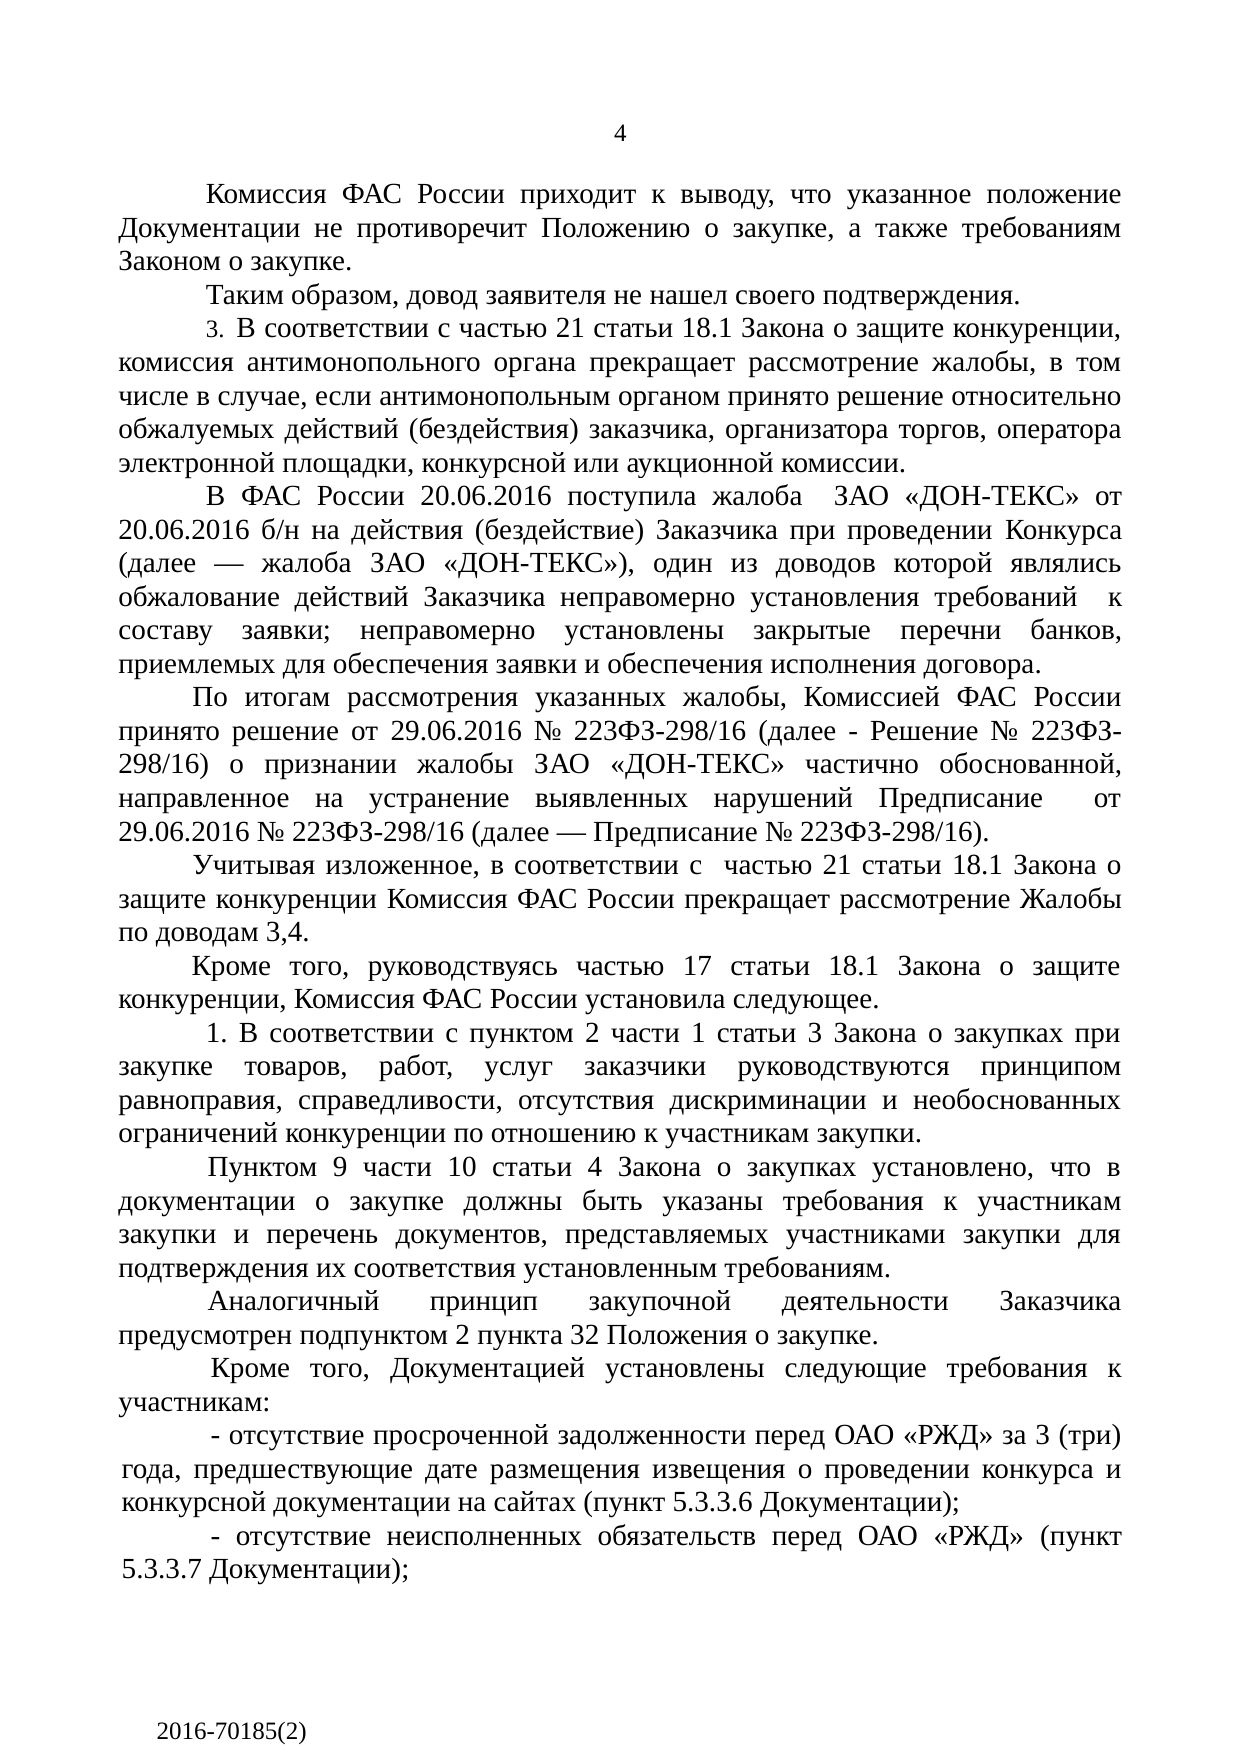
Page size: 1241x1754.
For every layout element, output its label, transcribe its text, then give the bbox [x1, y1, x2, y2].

list - отсутствие просроченной задолженности перед ОАО «РЖД» за 3 (три) года, предшествующие дате размещения извещения о проведении конкурса и конкурсной документации на сайтах (пункт 5.3.3.6 Документации); [121, 1417, 1122, 1518]
text Аналогичный принцип закупочной деятельности Заказчика предусмотрен подпунктом 2 пункта 32 Положения о закупке. [118, 1283, 1122, 1350]
text Таким образом, довод заявителя не нашел своего подтверждения. [118, 277, 1122, 311]
text В ФАС России 20.06.2016 поступила жалоба ЗАО «ДОН-ТЕКС» от 20.06.2016 б/н на действия (бездействие) Заказчика при проведении Конкурса (далее — жалоба ЗАО «ДОН-ТЕКС»), один из доводов которой являлись обжалование действий Заказчика неправомерно установления требований к составу заявки; неправомерно установлены закрытые перечни банков, приемлемых для обеспечения заявки и обеспечения исполнения договора. [118, 478, 1122, 679]
text Комиссия ФАС России приходит к выводу, что указанное положение Документации не противоречит Положению о закупке, а также требованиям Законом о закупке. [118, 176, 1122, 277]
text Пунктом 9 части 10 статьи 4 Закона о закупках установлено, что в документации о закупке должны быть указаны требования к участникам закупки и перечень документов, представляемых участниками закупки для подтверждения их соответствия установленным требованиям. [118, 1149, 1122, 1283]
list - отсутствие неисполненных обязательств перед ОАО «РЖД» (пункт 5.3.3.7 Документации); [121, 1518, 1122, 1585]
text По итогам рассмотрения указанных жалобы, Комиссией ФАС России принято решение от 29.06.2016 № 223ФЗ-298/16 (далее - Решение № 223ФЗ-298/16) о признании жалобы ЗАО «ДОН-ТЕКС» частично обоснованной, направленное на устранение выявленных нарушений Предписание от 29.06.2016 № 223ФЗ-298/16 (далее — Предписание № 223ФЗ-298/16). [118, 679, 1122, 847]
text Кроме того, Документацией установлены следующие требования к участникам: [118, 1350, 1122, 1417]
list В соответствии с частью 21 статьи 18.1 Закона о защите конкуренции, комиссия антимонопольного органа прекращает рассмотрение жалобы, в том числе в случае, если антимонопольным органом принято решение относительно обжалуемых действий (бездействия) заказчика, организатора торгов, оператора электронной площадки, конкурсной или аукционной комиссии. [118, 311, 1122, 478]
text Кроме того, руководствуясь частью 17 статьи 18.1 Закона о защите конкуренции, Комиссия ФАС России установила следующее. [118, 948, 1122, 1015]
text 1. В соответствии с пунктом 2 части 1 статьи 3 Закона о закупках при закупке товаров, работ, услуг заказчики руководствуются принципом равноправия, справедливости, отсутствия дискриминации и необоснованных ограничений конкуренции по отношению к участникам закупки. [118, 1015, 1122, 1149]
text Учитывая изложенное, в соответствии с частью 21 статьи 18.1 Закона о защите конкуренции Комиссия ФАС России прекращает рассмотрение Жалобы по доводам 3,4. [118, 847, 1122, 948]
